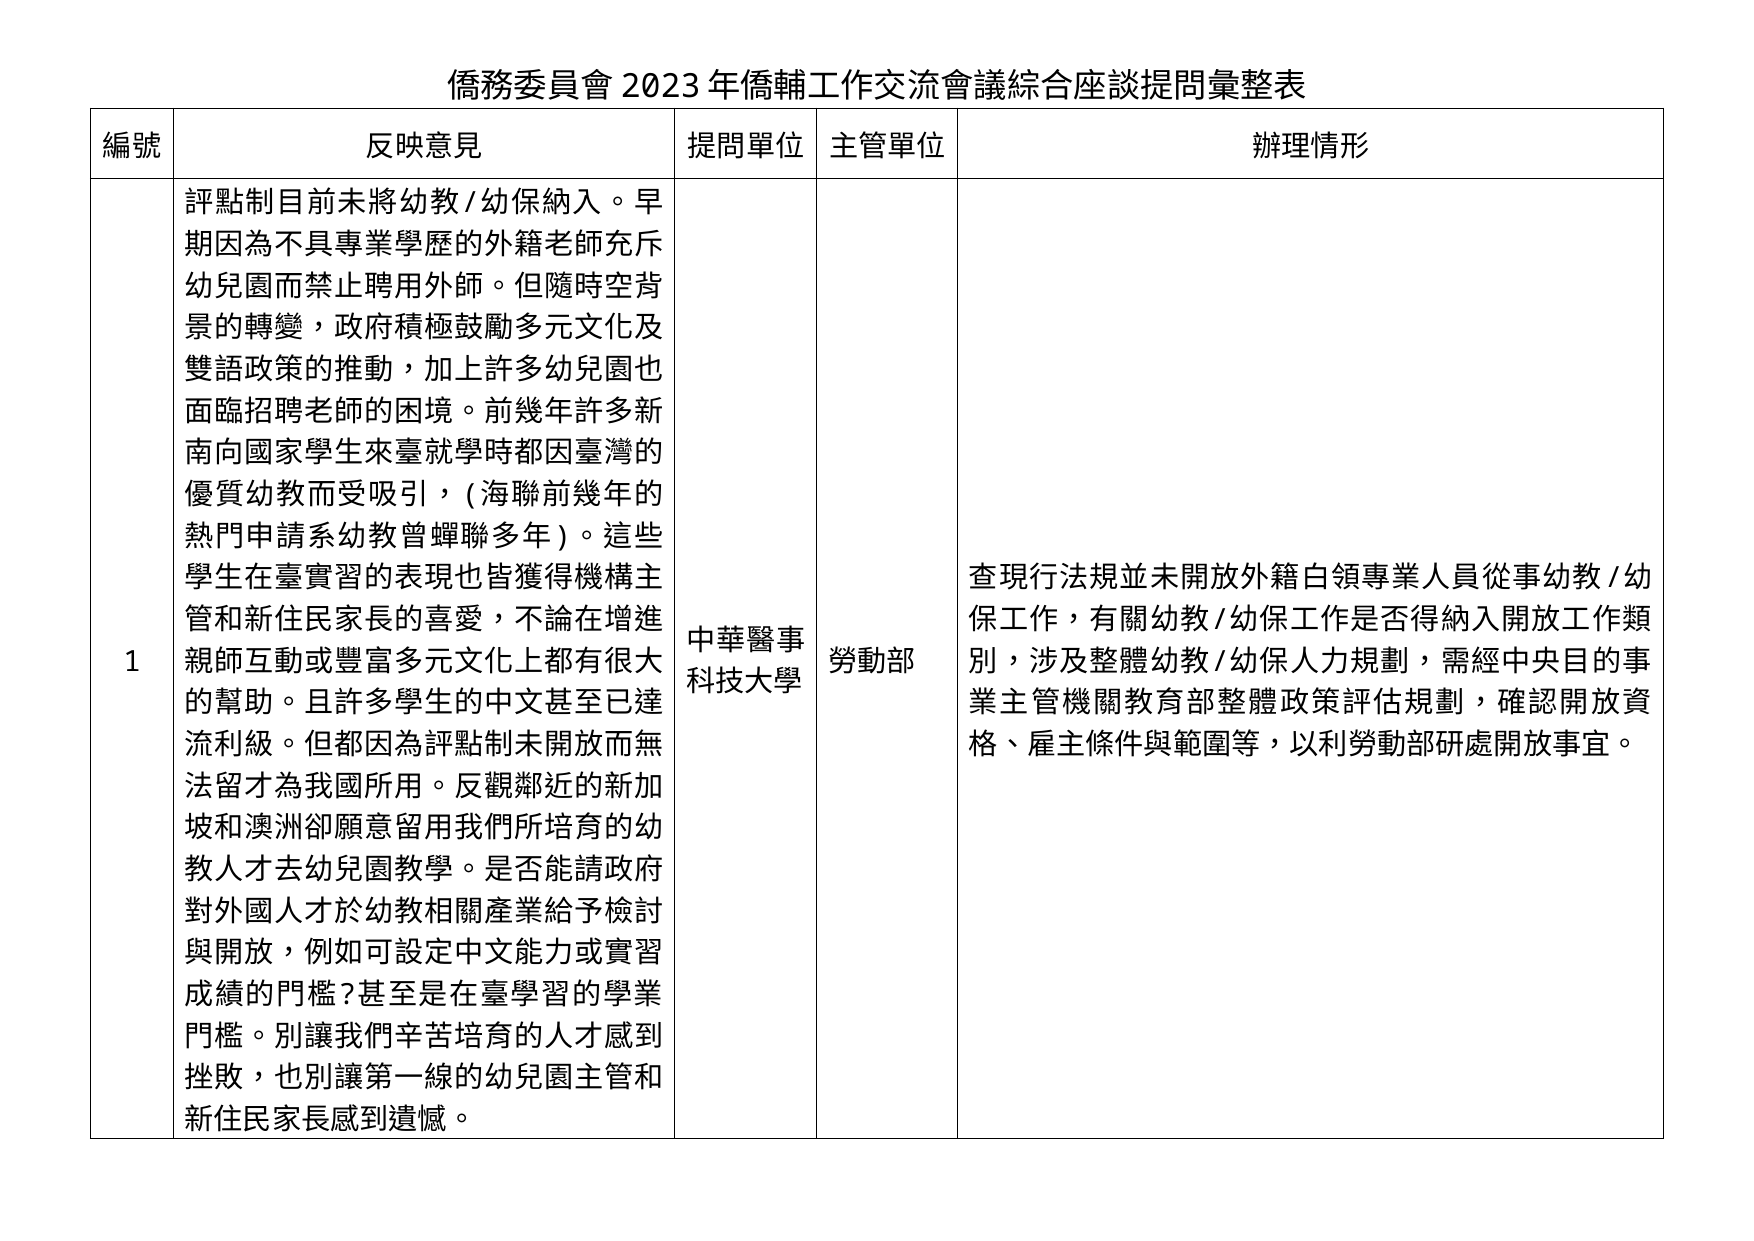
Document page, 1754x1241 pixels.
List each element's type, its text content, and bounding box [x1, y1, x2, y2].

table_header 編號 [91, 109, 173, 178]
table_header 辦理情形 [958, 109, 1663, 178]
table_cell 評點制目前未將幼教/幼保納入。早期因為不具專業學歷的外籍老師充斥幼兒園而禁止聘用外師。但隨時空背景的轉變，政府積極鼓勵多元文化及雙語政策的推動，加上許多幼兒園也面臨招聘老師的困境。前幾年許多新南向國家學生來臺就學時都因臺灣的優質幼教而受吸引，(海聯前幾年的熱門申請系幼教曾蟬聯多年)。這些學生在臺實習的表現也皆獲得機構主管和新住民家長的喜愛，不論在增進親師互動或豐富多元文化上都有很大的幫助。且許多學生的中文甚至已達流利級。但都因為評點制未開放而無法留才為我國所用。反觀鄰近的新加坡和澳洲卻願意留用我們所培育的幼教人才去幼兒園教學。是否能請政府對外國人才於幼教相關產業給予檢討與開放，例如可設定中文能力或實習成績的門檻?甚至是在臺學習的學業門檻。別讓我們辛苦培育的人才感到挫敗，也別讓第一線的幼兒園主管和新住民家長感到遺憾。 [174, 179, 674, 1138]
table_header 主管單位 [817, 109, 957, 178]
text 僑務委員會2023年僑輔工作交流會議綜合座談提問彙整表 [88, 59, 1665, 107]
table_header 提問單位 [675, 109, 816, 178]
table_header 反映意見 [174, 109, 674, 178]
table_cell 中華醫事科技大學 [675, 179, 816, 1138]
table_cell 查現行法規並未開放外籍白領專業人員從事幼教/幼保工作，有關幼教/幼保工作是否得納入開放工作類別，涉及整體幼教/幼保人力規劃，需經中央目的事業主管機關教育部整體政策評估規劃，確認開放資格、雇主條件與範圍等，以利勞動部研處開放事宜。 [958, 179, 1663, 1138]
table_cell 1 [91, 179, 173, 1138]
table_cell 勞動部 [817, 179, 957, 1138]
